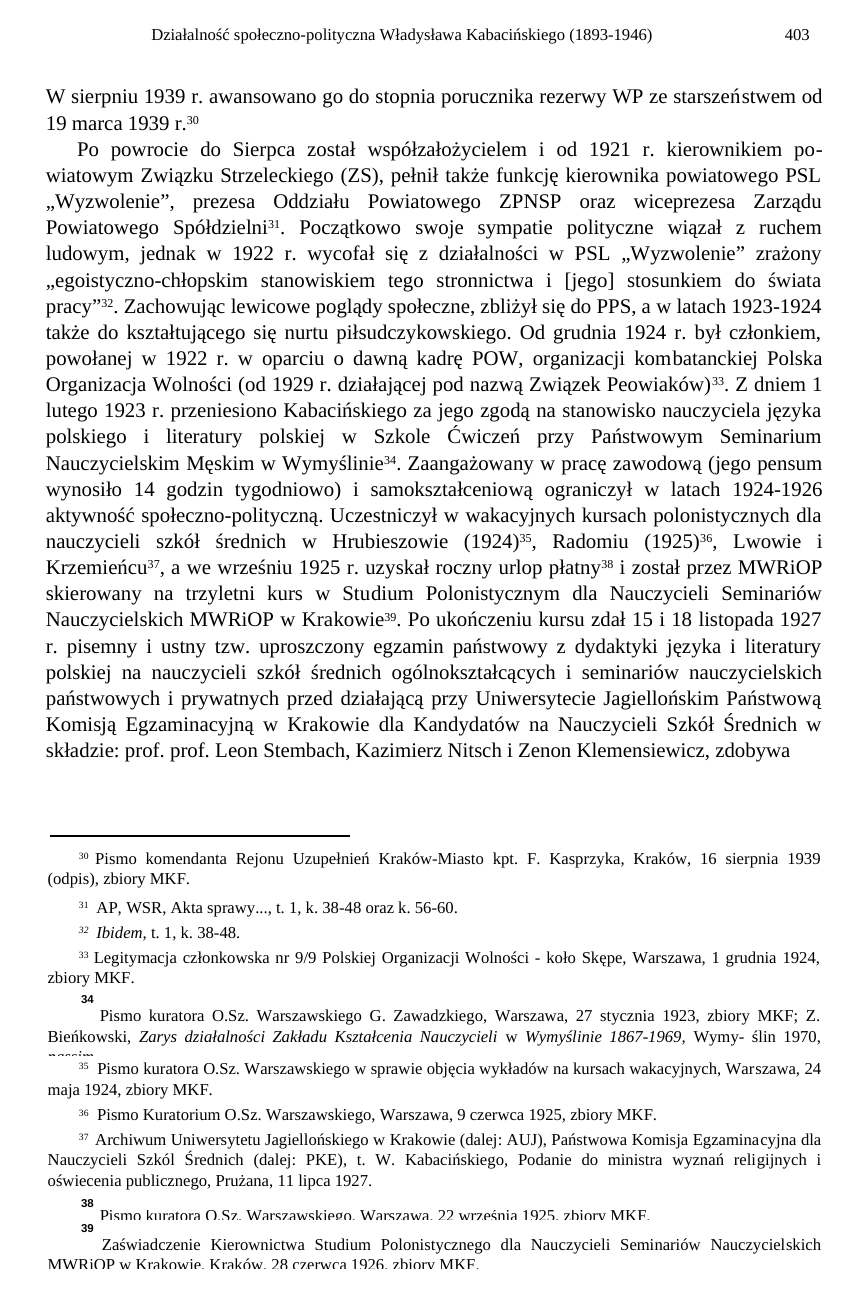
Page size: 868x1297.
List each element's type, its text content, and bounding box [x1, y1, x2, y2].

text W sierpniu 1939 r. awansowano go do stopnia porucznika rezerwy WP ze starszeń­stwem od 19 marca 1939 r.30 [46, 84, 822, 135]
text 31 AP, WSR, Akta sprawy..., t. 1, k. 38-48 oraz k. 56-60. [47, 897, 821, 917]
text 34 [47, 993, 821, 1006]
text 403 [784, 25, 816, 44]
text Pismo kuratora O.Sz. Warszawskiego, Warszawa, 22 września 1925, zbiory MKF. [640, 1210, 821, 1220]
text Pismo kuratora O.Sz. Warszawskiego G. Zawadzkiego, Warszawa, 27 stycznia 1923, zbiory MKF; Z. Bieńkowski, Zarys działalności Zakładu Kształcenia Nauczycieli w Wymyślinie 1867-1969, Wymy- ślin 1970, passim. [47, 1006, 821, 1056]
text 39 [47, 1221, 821, 1235]
text 38 [47, 1197, 821, 1210]
text 35 Pismo kuratora O.Sz. Warszawskiego w sprawie objęcia wykładów na kursach wakacyjnych, War­szawa, 24 maja 1924, zbiory MKF. [47, 1058, 821, 1099]
text Działalność społeczno-polityczna Władysława Kabacińskiego (1893-1946) [151, 24, 712, 44]
text Zaświadczenie Kierownictwa Studium Polonistycznego dla Nauczycieli Seminariów Nauczyciel­skich MWRiOP w Krakowie, Kraków, 28 czerwca 1926, zbiory MKF. [47, 1235, 821, 1268]
text 30 Pismo komendanta Rejonu Uzupełnień Kraków-Miasto kpt. F. Kasprzyka, Kraków, 16 sierpnia 1939 (odpis), zbiory MKF. [47, 848, 821, 888]
text Po powrocie do Sierpca został współzałożycielem i od 1921 r. kierownikiem po­wiatowym Związku Strzeleckiego (ZS), pełnił także funkcję kierownika powiatowego PSL „Wyzwolenie”, prezesa Oddziału Powiatowego ZPNSP oraz wiceprezesa Zarządu Powiatowego Spółdzielni31. Początkowo swoje sympatie polityczne wiązał z ruchem ludowym, jednak w 1922 r. wycofał się z działalności w PSL „Wyzwolenie” zrażony „egoistyczno-chłopskim stanowiskiem tego stronnictwa i [jego] stosunkiem do świata pracy”32. Zachowując lewicowe poglądy społeczne, zbliżył się do PPS, a w latach 1923-1924 także do kształtującego się nurtu piłsudczykowskiego. Od grudnia 1924 r. był członkiem, powołanej w 1922 r. w oparciu o dawną kadrę POW, organizacji kom­batanckiej Polska Organizacja Wolności (od 1929 r. działającej pod nazwą Związek Peowiaków)33. Z dniem 1 lutego 1923 r. przeniesiono Kabacińskiego za jego zgodą na stanowisko nauczyciela języka polskiego i literatury polskiej w Szkole Ćwiczeń przy Państwowym Seminarium Nauczycielskim Męskim w Wymyślinie34. Zaangażowany w pracę zawodową (jego pensum wynosiło 14 godzin tygodniowo) i samokształcenio­wą ograniczył w latach 1924-1926 aktywność społeczno-polityczną. Uczestniczył w wakacyjnych kursach polonistycznych dla nauczycieli szkół średnich w Hrubieszo­wie (1924)35, Radomiu (1925)36, Lwowie i Krzemieńcu37, a we wrześniu 1925 r. uzy­skał roczny urlop płatny38 i został przez MWRiOP skierowany na trzyletni kurs w Stu­dium Polonistycznym dla Nauczycieli Seminariów Nauczycielskich MWRiOP w Kra­kowie39. Po ukończeniu kursu zdał 15 i 18 listopada 1927 r. pisemny i ustny tzw. uproszczony egzamin państwowy z dydaktyki języka i literatury polskiej na nauczy­cieli szkół średnich ogólnokształcących i seminariów nauczycielskich państwowych i prywatnych przed działającą przy Uniwersytecie Jagiellońskim Państwową Komisją Egzaminacyjną w Krakowie dla Kandydatów na Nauczycieli Szkół Średnich w skła­dzie: prof. prof. Leon Stembach, Kazimierz Nitsch i Zenon Klemensiewicz, zdobywa­ [46, 137, 822, 762]
text Pismo kuratora O.Sz. Warszawskiego, Warszawa, 22 września 1925, zbiory MKF. [363, 1210, 525, 1220]
text 37 Archiwum Uniwersytetu Jagiellońskiego w Krakowie (dalej: AUJ), Państwowa Komisja Egzamina­cyjna dla Nauczycieli Szkól Średnich (dalej: PKE), t. W. Kabacińskiego, Podanie do ministra wyznań reli­gijnych i oświecenia publicznego, Prużana, 11 lipca 1927. [47, 1129, 821, 1190]
text 36 Pismo Kuratorium O.Sz. Warszawskiego, Warszawa, 9 czerwca 1925, zbiory MKF. [47, 1105, 821, 1124]
text 33 Legitymacja członkowska nr 9/9 Polskiej Organizacji Wolności - koło Skępe, Warszawa, 1 grudnia 1924, zbiory MKF. [47, 947, 821, 987]
text 32 Ibidem, t. 1, k. 38-48. [47, 922, 821, 942]
